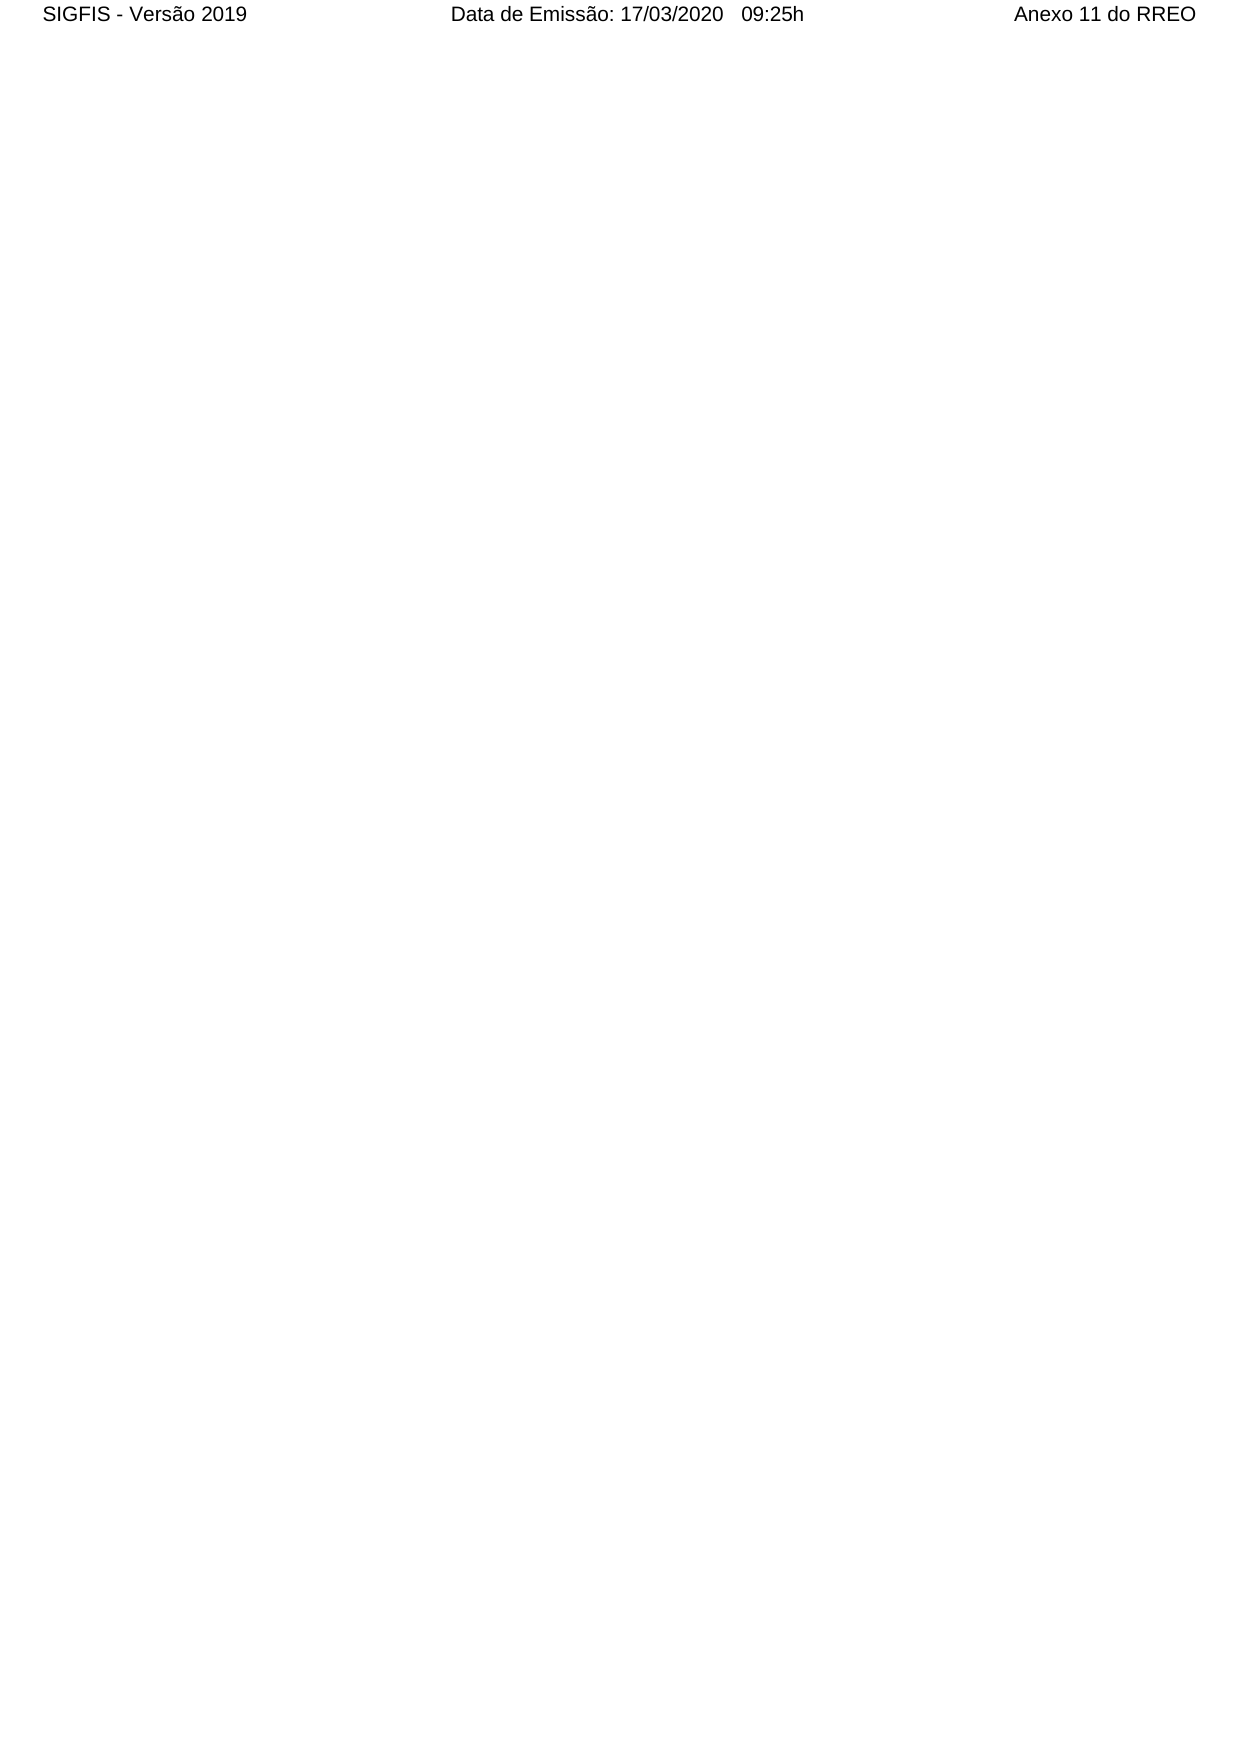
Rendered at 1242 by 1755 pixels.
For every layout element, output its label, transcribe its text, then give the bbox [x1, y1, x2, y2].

text SIGFIS - Versão 2019 Data de Emissão: 17/03/2020 09:25h Anexo 11 do RREO [42, 2, 1221, 26]
